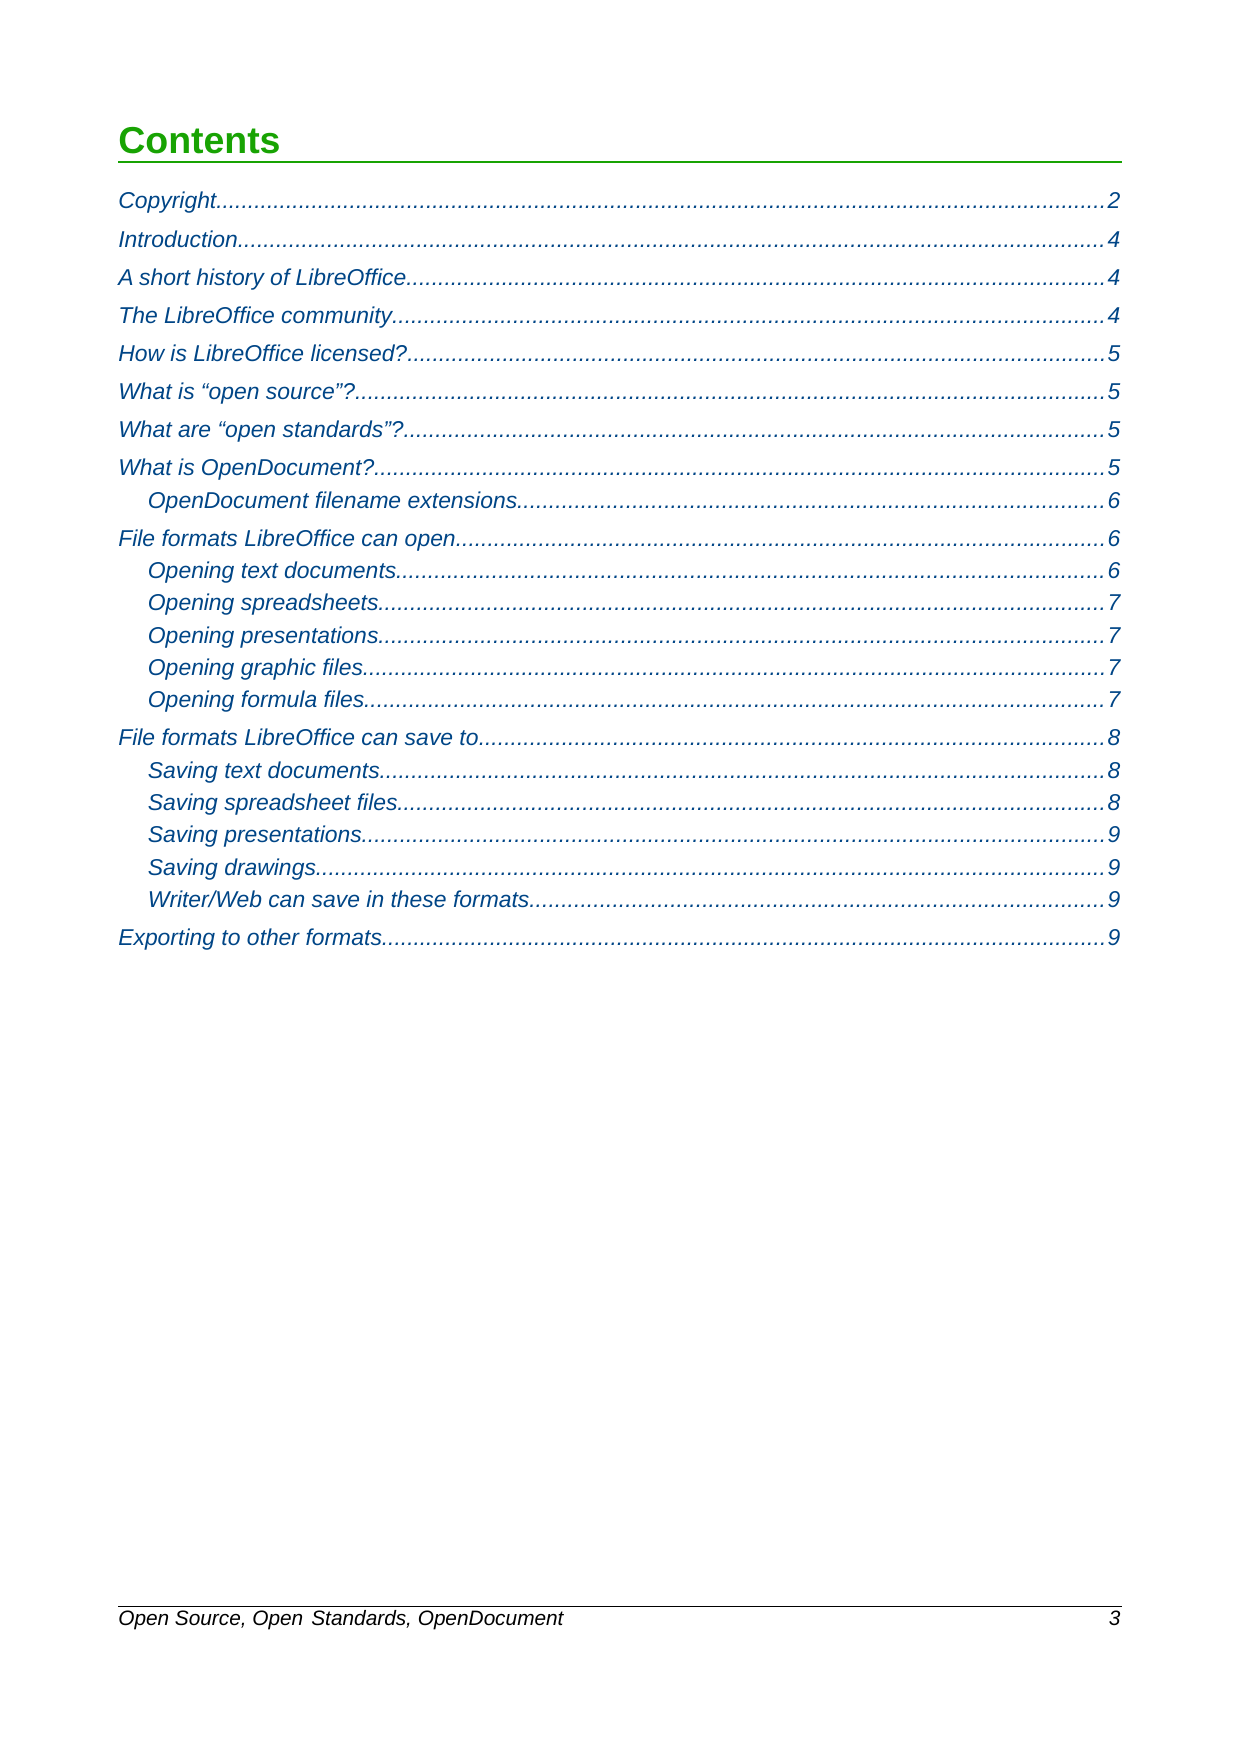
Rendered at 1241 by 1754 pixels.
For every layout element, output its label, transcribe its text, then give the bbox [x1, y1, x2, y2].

text Opening spreadsheets 7 [148, 589, 1122, 616]
text Opening presentations 7 [148, 622, 1122, 648]
text How is LibreOffice licensed? 5 [118, 340, 1122, 366]
text Saving text documents 8 [148, 757, 1122, 783]
text Introduction 4 [118, 226, 1122, 252]
text Copyright 2 [118, 187, 1122, 214]
text The LibreOffice community 4 [118, 302, 1122, 328]
text What are “open standards”? 5 [118, 416, 1122, 443]
text Opening formula files 7 [148, 686, 1122, 713]
text What is “open source”? 5 [118, 378, 1122, 404]
text Saving drawings 9 [148, 853, 1122, 880]
text OpenDocument filename extensions 6 [148, 487, 1122, 513]
text Writer/Web can save in these formats 9 [148, 886, 1122, 912]
text File formats LibreOffice can open 6 [118, 525, 1122, 551]
text Saving presentations 9 [148, 821, 1122, 848]
text Opening text documents 6 [148, 557, 1122, 583]
text Contents [118, 118, 1122, 161]
text File formats LibreOffice can save to 8 [118, 724, 1122, 751]
text Exporting to other formats 9 [118, 924, 1122, 950]
text What is OpenDocument? 5 [118, 454, 1122, 481]
text Saving spreadsheet files 8 [148, 789, 1122, 815]
text Opening graphic files 7 [148, 654, 1122, 680]
text A short history of LibreOffice 4 [118, 264, 1122, 290]
